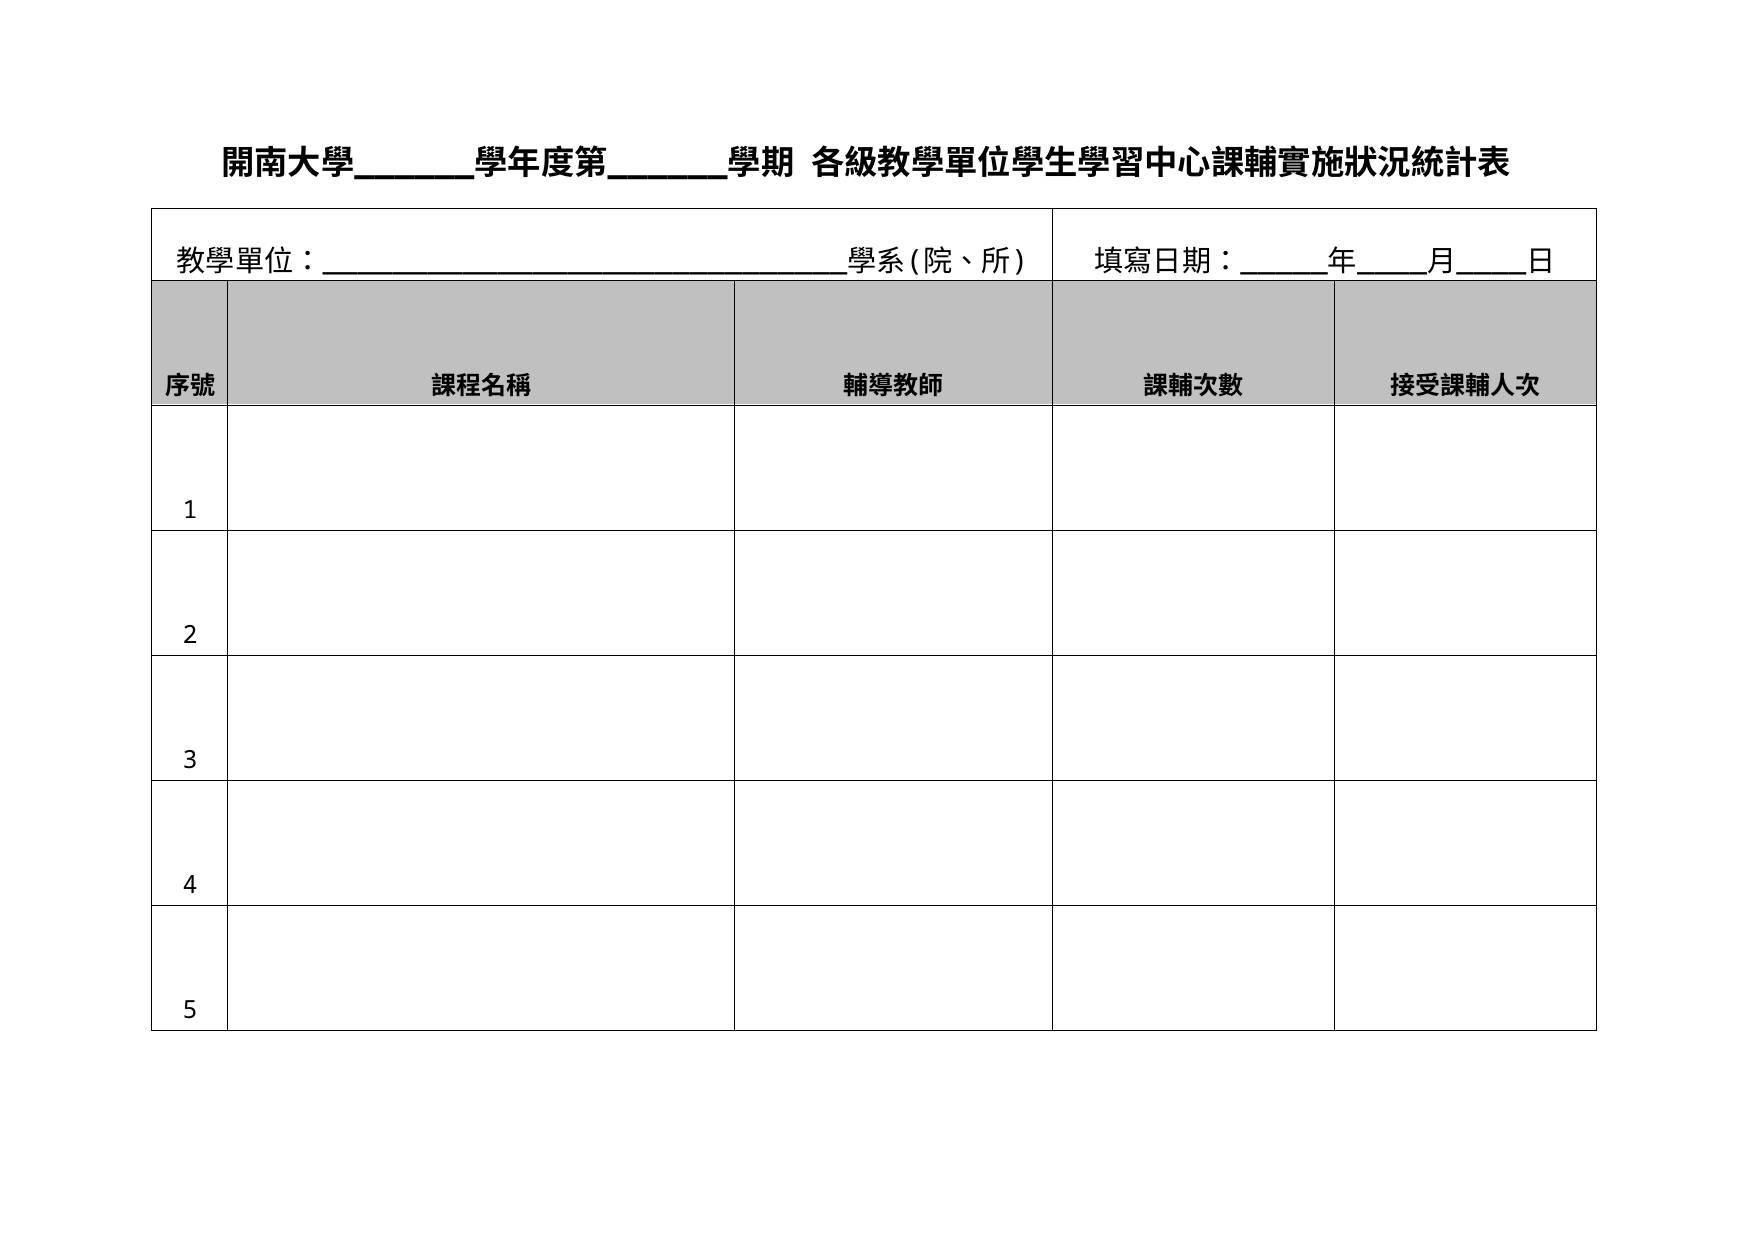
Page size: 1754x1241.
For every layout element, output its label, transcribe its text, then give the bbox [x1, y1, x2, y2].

table_cell 輔導教師 [735, 281, 1052, 404]
table_cell [228, 781, 734, 904]
table_cell [1053, 906, 1334, 1029]
table_cell 4 [152, 781, 227, 904]
table_cell [228, 906, 734, 1029]
table_cell 教學單位：______________________________學系(院、所) [152, 209, 1052, 279]
table_cell [1053, 531, 1334, 654]
table_cell [735, 656, 1052, 779]
table_cell [1335, 656, 1596, 779]
table_cell [735, 781, 1052, 904]
table_cell 課程名稱 [228, 281, 734, 404]
table_cell 課輔次數 [1053, 281, 1334, 404]
table_cell 序號 [152, 281, 227, 404]
table_cell [1053, 656, 1334, 779]
table_cell 5 [152, 906, 227, 1029]
table_cell 2 [152, 531, 227, 654]
table_cell [1335, 781, 1596, 904]
table_cell [1053, 781, 1334, 904]
table_cell [1335, 531, 1596, 654]
table_cell 1 [152, 406, 227, 529]
table_cell [228, 531, 734, 654]
table_header 開南大學______學年度第______學期 各級教學單位學生學習中心課輔實施狀況統計表 [151, 92, 1597, 208]
table_cell [228, 656, 734, 779]
table_cell 填寫日期：_____年____月____日 [1053, 209, 1596, 279]
table_cell [735, 531, 1052, 654]
table_cell [1335, 906, 1596, 1029]
table_cell [735, 906, 1052, 1029]
table_cell [1335, 406, 1596, 529]
table_cell [735, 406, 1052, 529]
table_cell 3 [152, 656, 227, 779]
table_cell [1053, 406, 1334, 529]
table_cell [228, 406, 734, 529]
table_cell 接受課輔人次 [1335, 281, 1596, 404]
